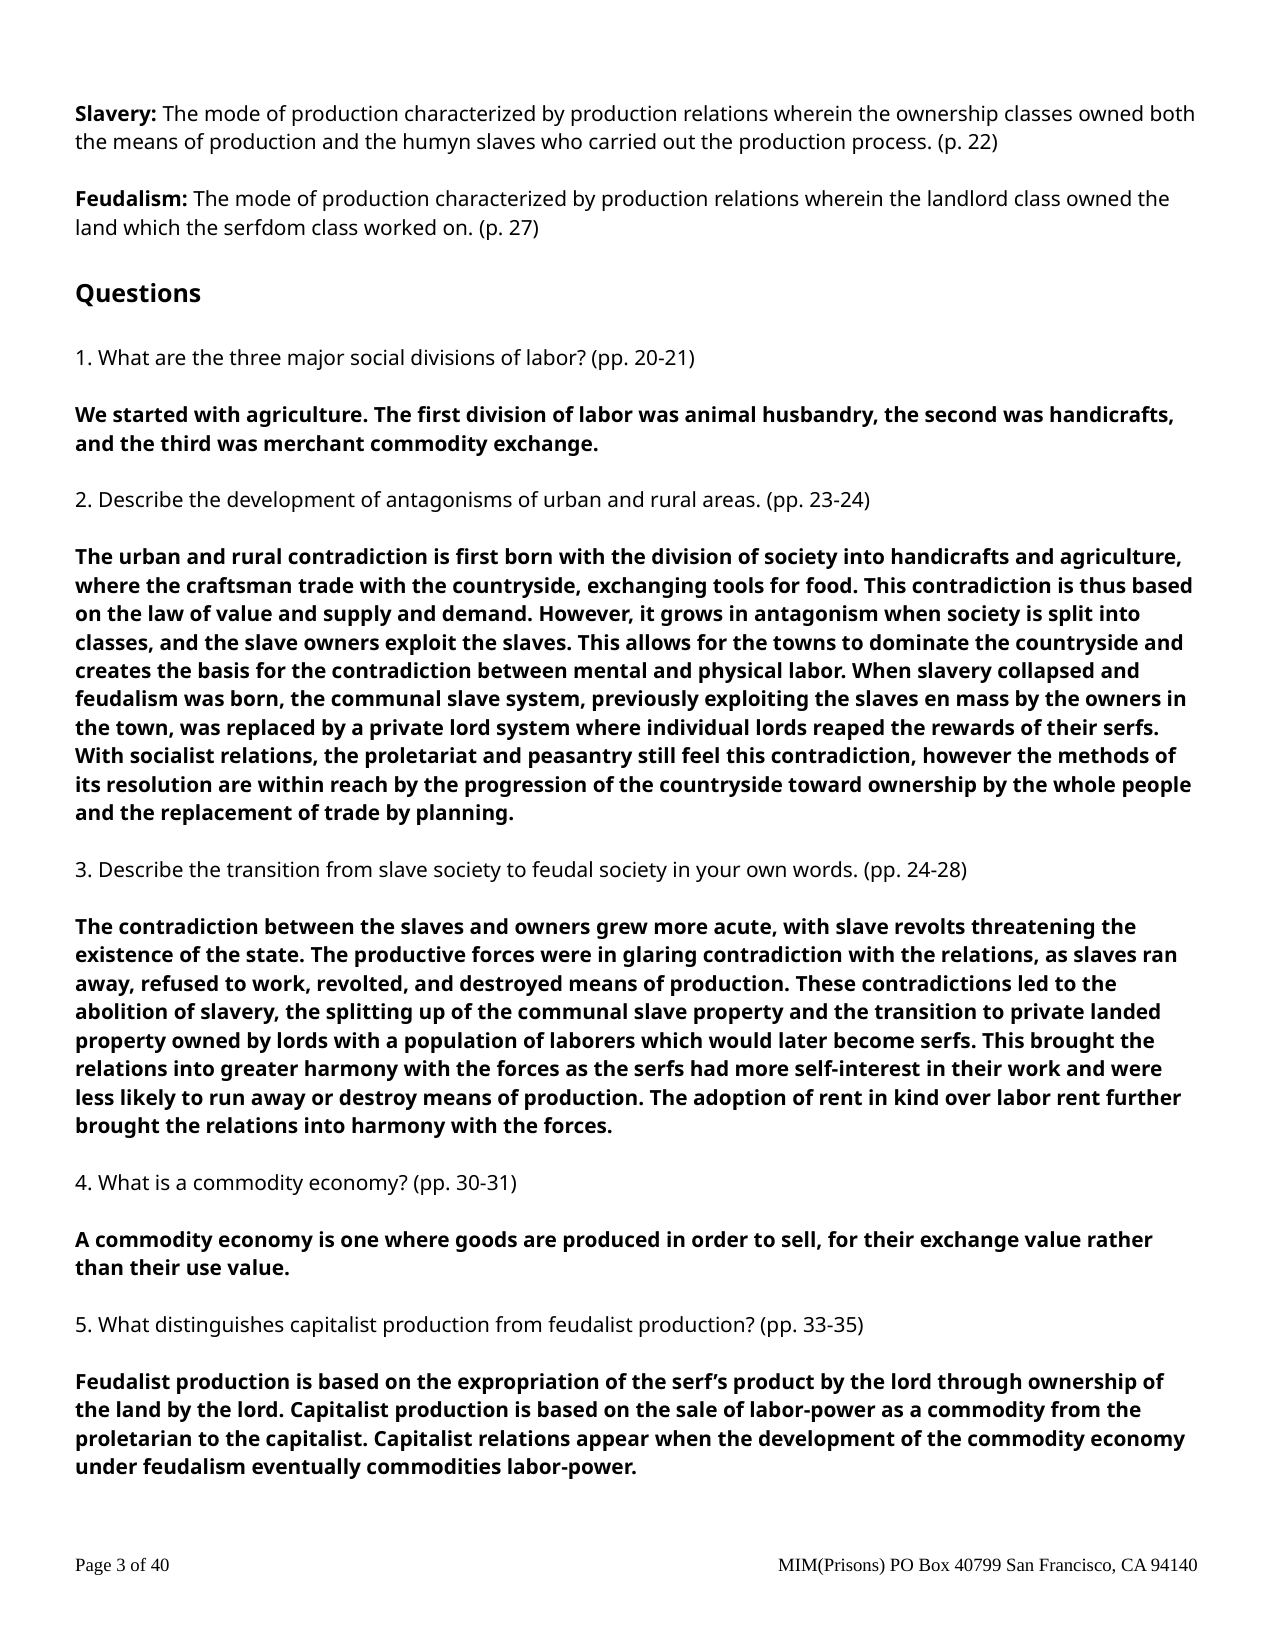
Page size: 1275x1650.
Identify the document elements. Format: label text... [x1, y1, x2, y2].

text The contradiction between the slaves and owners grew more acute, with slave revolts threatening the existence of the state. The productive forces were in glaring contradiction with the relations, as slaves ran away, refused to work, revolted, and destroyed means of production. These contradictions led to the abolition of slavery, the splitting up of the communal slave property and the transition to private landed property owned by lords with a population of laborers which would later become serfs. This brought the relations into greater harmony with the forces as the serfs had more self-interest in their work and were less likely to run away or destroy means of production. The adoption of rent in kind over labor rent further brought the relations into harmony with the forces. [75, 912, 1200, 1139]
text Feudalist production is based on the expropriation of the serf’s product by the lord through ownership of the land by the lord. Capitalist production is based on the sale of labor-power as a commodity from the proletarian to the capitalist. Capitalist relations appear when the development of the commodity economy under feudalism eventually commodities labor-power. [75, 1367, 1200, 1481]
text Slavery: The mode of production characterized by production relations wherein the ownership classes owned both the means of production and the humyn slaves who carried out the production process. (p. 22) [75, 99, 1200, 156]
text The urban and rural contradiction is first born with the division of society into handicrafts and agriculture, where the craftsman trade with the countryside, exchanging tools for food. This contradiction is thus based on the law of value and supply and demand. However, it grows in antagonism when society is split into classes, and the slave owners exploit the slaves. This allows for the towns to dominate the countryside and creates the basis for the contradiction between mental and physical labor. When slavery collapsed and feudalism was born, the communal slave system, previously exploiting the slaves en mass by the owners in the town, was replaced by a private lord system where individual lords reaped the rewards of their serfs. With socialist relations, the proletariat and peasantry still feel this contradiction, however the methods of its resolution are within reach by the progression of the countryside toward ownership by the whole people and the replacement of trade by planning. [75, 542, 1200, 827]
text Feudalism: The mode of production characterized by production relations wherein the landlord class owned the land which the serfdom class worked on. (p. 27) [75, 184, 1200, 241]
text 2. Describe the development of antagonisms of urban and rural areas. (pp. 23-24) [75, 486, 1200, 514]
text 4. What is a commodity economy? (pp. 30-31) [75, 1168, 1200, 1196]
text 5. What distinguishes capitalist production from feudalist production? (pp. 33-35) [75, 1310, 1200, 1339]
text 3. Describe the transition from slave society to feudal society in your own words. (pp. 24-28) [75, 855, 1200, 884]
text A commodity economy is one where goods are produced in order to sell, for their exchange value rather than their use value. [75, 1225, 1200, 1282]
text We started with agriculture. The first division of labor was animal husbandry, the second was handicrafts, and the third was merchant commodity exchange. [75, 400, 1200, 457]
text Questions [75, 275, 1200, 309]
text 1. What are the three major social divisions of labor? (pp. 20-21) [75, 343, 1200, 372]
